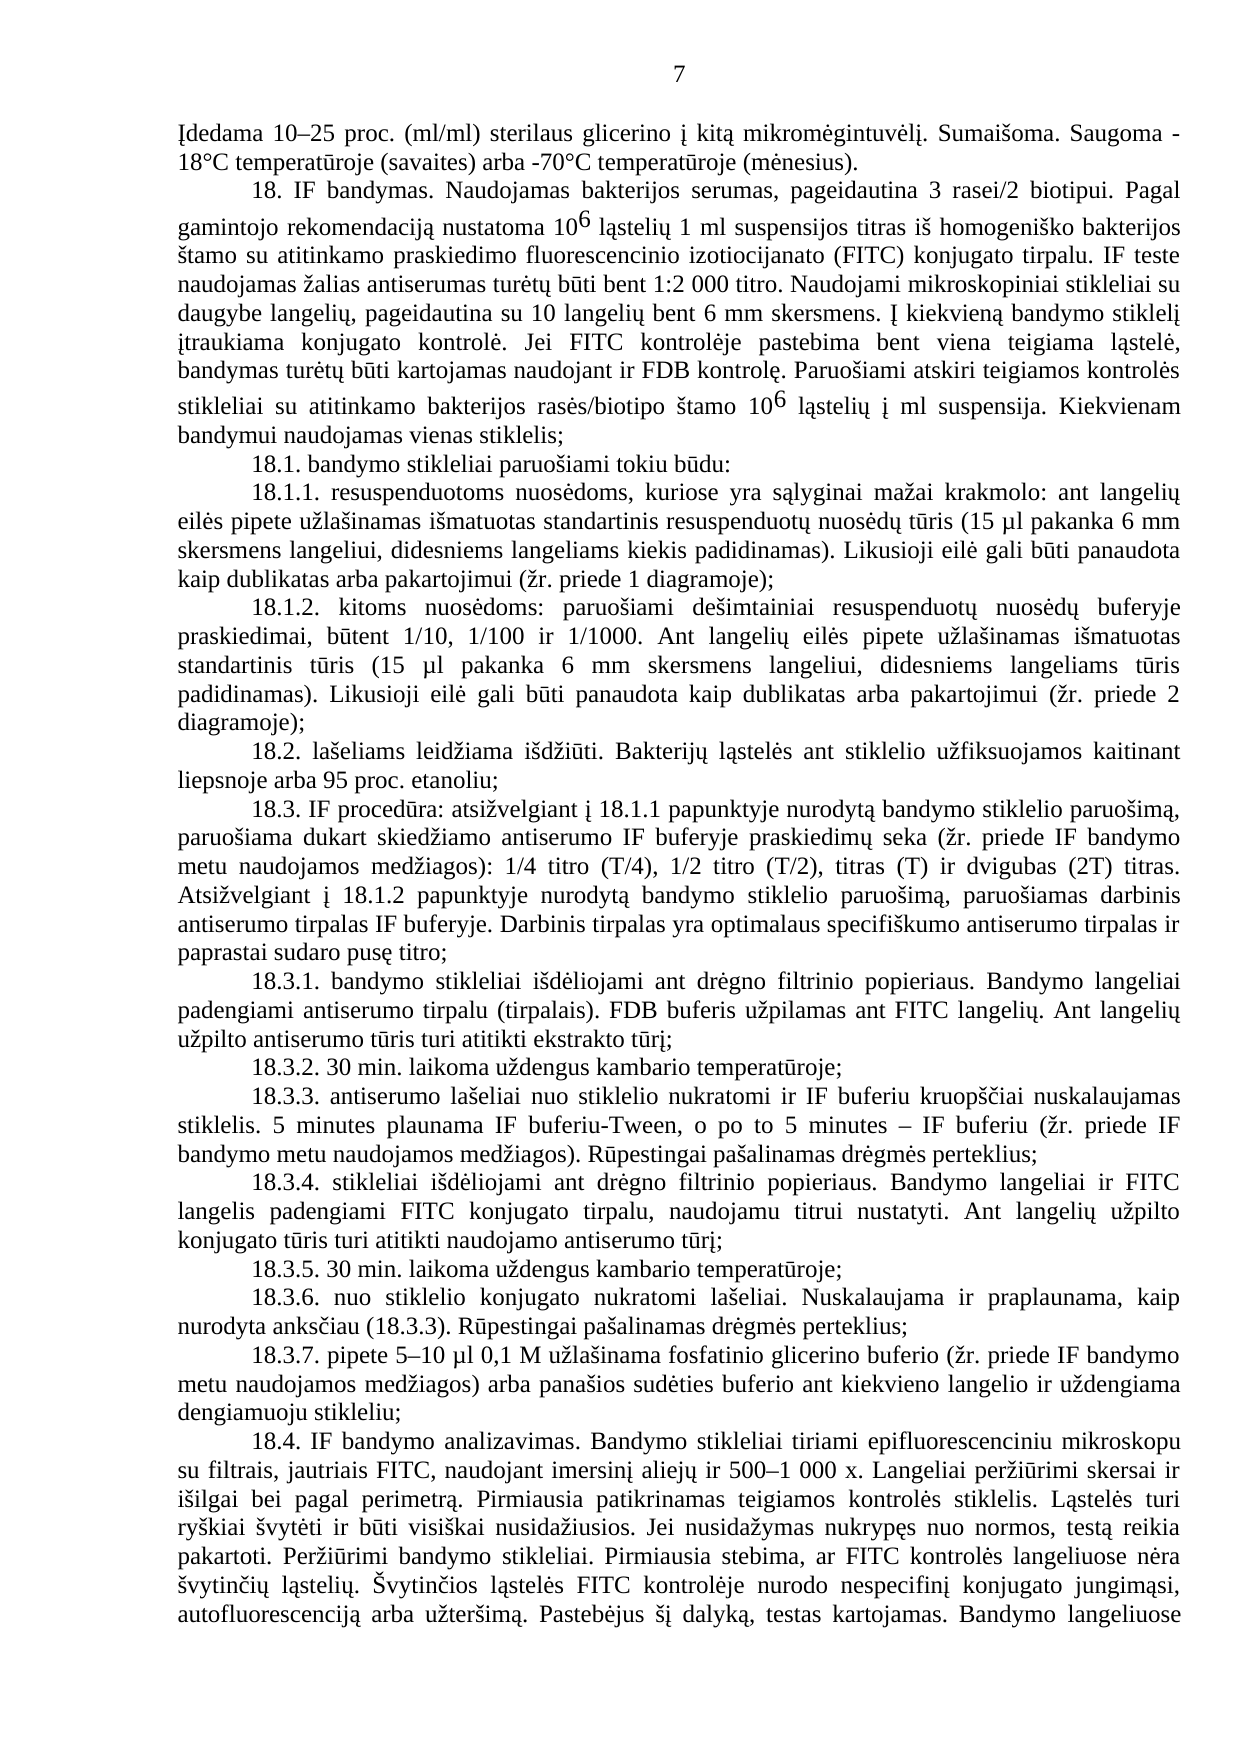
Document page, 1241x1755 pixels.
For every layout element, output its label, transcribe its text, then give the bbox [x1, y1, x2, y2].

text 18.3.2. 30 min. laikoma uždengus kambario temperatūroje; [177, 1052, 1181, 1081]
text 18.3.3. antiserumo lašeliai nuo stiklelio nukratomi ir IF buferiu kruopščiai nuskalaujamas stiklelis. 5 minutes plaunama IF buferiu-Tween, o po to 5 minutes – IF buferiu (žr. priede IF bandymo metu naudojamos medžiagos). Rūpestingai pašalinamas drėgmės perteklius; [177, 1081, 1181, 1167]
text 18.3.5. 30 min. laikoma uždengus kambario temperatūroje; [177, 1254, 1181, 1282]
text Įdedama 10–25 proc. (ml/ml) sterilaus glicerino į kitą mikromėgintuvėlį. Sumaišoma. Saugoma -18°C temperatūroje (savaites) arba -70°C temperatūroje (mėnesius). [177, 118, 1181, 176]
text 18.3.1. bandymo stikleliai išdėliojami ant drėgno filtrinio popieriaus. Bandymo langeliai padengiami antiserumo tirpalu (tirpalais). FDB buferis užpilamas ant FITC langelių. Ant langelių užpilto antiserumo tūris turi atitikti ekstrakto tūrį; [177, 966, 1181, 1052]
text 18.3.6. nuo stiklelio konjugato nukratomi lašeliai. Nuskalaujama ir praplaunama, kaip nurodyta anksčiau (18.3.3). Rūpestingai pašalinamas drėgmės perteklius; [177, 1282, 1181, 1340]
text 18.2. lašeliams leidžiama išdžiūti. Bakterijų ląstelės ant stiklelio užfiksuojamos kaitinant liepsnoje arba 95 proc. etanoliu; [177, 736, 1181, 794]
text 18.1.2. kitoms nuosėdoms: paruošiami dešimtainiai resuspenduotų nuosėdų buferyje praskiedimai, būtent 1/10, 1/100 ir 1/1000. Ant langelių eilės pipete užlašinamas išmatuotas standartinis tūris (15 µl pakanka 6 mm skersmens langeliui, didesniems langeliams tūris padidinamas). Likusioji eilė gali būti panaudota kaip dublikatas arba pakartojimui (žr. priede 2 diagramoje); [177, 592, 1181, 736]
text 18.1. bandymo stikleliai paruošiami tokiu būdu: [177, 449, 1181, 477]
text 18.1.1. resuspenduotoms nuosėdoms, kuriose yra sąlyginai mažai krakmolo: ant langelių eilės pipete užlašinamas išmatuotas standartinis resuspenduotų nuosėdų tūris (15 µl pakanka 6 mm skersmens langeliui, didesniems langeliams kiekis padidinamas). Likusioji eilė gali būti panaudota kaip dublikatas arba pakartojimui (žr. priede 1 diagramoje); [177, 477, 1181, 592]
text 18.3.4. stikleliai išdėliojami ant drėgno filtrinio popieriaus. Bandymo langeliai ir FITC langelis padengiami FITC konjugato tirpalu, naudojamu titrui nustatyti. Ant langelių užpilto konjugato tūris turi atitikti naudojamo antiserumo tūrį; [177, 1167, 1181, 1254]
text 18.4. IF bandymo analizavimas. Bandymo stikleliai tiriami epifluorescenciniu mikroskopu su filtrais, jautriais FITC, naudojant imersinį aliejų ir 500–1 000 x. Langeliai peržiūrimi skersai ir išilgai bei pagal perimetrą. Pirmiausia patikrinamas teigiamos kontrolės stiklelis. Ląstelės turi ryškiai švytėti ir būti visiškai nusidažiusios. Jei nusidažymas nukrypęs nuo normos, testą reikia pakartoti. Peržiūrimi bandymo stikleliai. Pirmiausia stebima, ar FITC kontrolės langeliuose nėra švytinčių ląstelių. Švytinčios ląstelės FITC kontrolėje nurodo nespecifinį konjugato jungimąsi, autofluorescenciją arba užteršimą. Pastebėjus šį dalyką, testas kartojamas. Bandymo langeliuose [177, 1426, 1181, 1627]
text 18.3.7. pipete 5–10 µl 0,1 M užlašinama fosfatinio glicerino buferio (žr. priede IF bandymo metu naudojamos medžiagos) arba panašios sudėties buferio ant kiekvieno langelio ir uždengiama dengiamuoju stikleliu; [177, 1340, 1181, 1426]
text 18.3. IF procedūra: atsižvelgiant į 18.1.1 papunktyje nurodytą bandymo stiklelio paruošimą, paruošiama dukart skiedžiamo antiserumo IF buferyje praskiedimų seka (žr. priede IF bandymo metu naudojamos medžiagos): 1/4 titro (T/4), 1/2 titro (T/2), titras (T) ir dvigubas (2T) titras. Atsižvelgiant į 18.1.2 papunktyje nurodytą bandymo stiklelio paruošimą, paruošiamas darbinis antiserumo tirpalas IF buferyje. Darbinis tirpalas yra optimalaus specifiškumo antiserumo tirpalas ir paprastai sudaro pusę titro; [177, 794, 1181, 966]
text 18. IF bandymas. Naudojamas bakterijos serumas, pageidautina 3 rasei/2 biotipui. Pagal gamintojo rekomendaciją nustatoma 106 ląstelių 1 ml suspensijos titras iš homogeniško bakterijos štamo su atitinkamo praskiedimo fluorescencinio izotiocijanato (FITC) konjugato tirpalu. IF teste naudojamas žalias antiserumas turėtų būti bent 1:2 000 titro. Naudojami mikroskopiniai stikleliai su daugybe langelių, pageidautina su 10 langelių bent 6 mm skersmens. Į kiekvieną bandymo stiklelį įtraukiama konjugato kontrolė. Jei FITC kontrolėje pastebima bent viena teigiama ląstelė, bandymas turėtų būti kartojamas naudojant ir FDB kontrolę. Paruošiami atskiri teigiamos kontrolės stikleliai su atitinkamo bakterijos rasės/biotipo štamo 106 ląstelių į ml suspensija. Kiekvienam bandymui naudojamas vienas stiklelis; [177, 176, 1181, 449]
